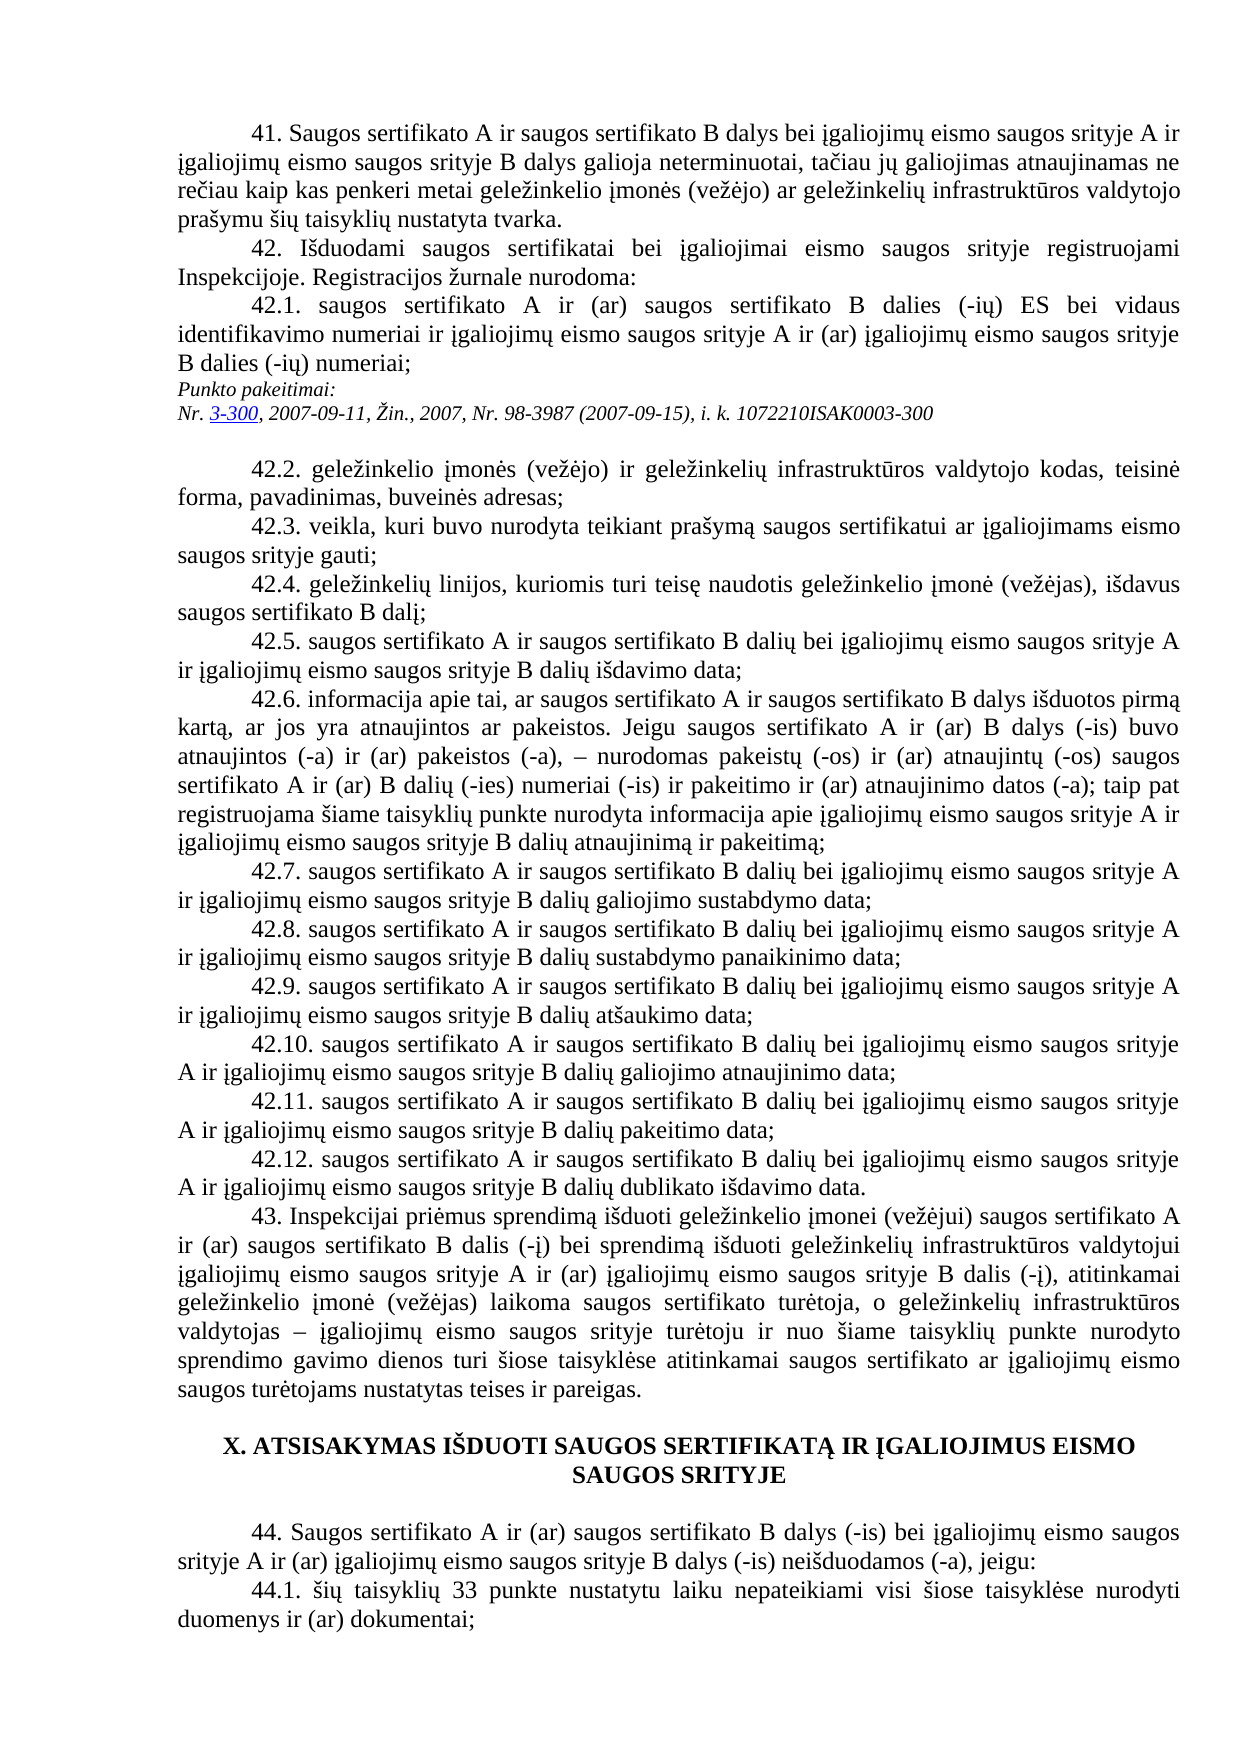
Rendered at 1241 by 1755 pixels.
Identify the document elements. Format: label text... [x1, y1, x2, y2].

text 42.10. saugos sertifikato A ir saugos sertifikato B dalių bei įgaliojimų eismo saugos srityje A ir įgaliojimų eismo saugos srityje B dalių galiojimo atnaujinimo data; [177, 1029, 1181, 1086]
text 42.12. saugos sertifikato A ir saugos sertifikato B dalių bei įgaliojimų eismo saugos srityje A ir įgaliojimų eismo saugos srityje B dalių dublikato išdavimo data. [177, 1144, 1181, 1201]
text 42.4. geležinkelių linijos, kuriomis turi teisę naudotis geležinkelio įmonė (vežėjas), išdavus saugos sertifikato B dalį; [177, 569, 1181, 626]
text 42. Išduodami saugos sertifikatai bei įgaliojimai eismo saugos srityje registruojami Inspekcijoje. Registracijos žurnale nurodoma: [177, 233, 1181, 291]
text 43. Inspekcijai priėmus sprendimą išduoti geležinkelio įmonei (vežėjui) saugos sertifikato A ir (ar) saugos sertifikato B dalis (-į) bei sprendimą išduoti geležinkelių infrastruktūros valdytojui įgaliojimų eismo saugos srityje A ir (ar) įgaliojimų eismo saugos srityje B dalis (-į), atitinkamai geležinkelio įmonė (vežėjas) laikoma saugos sertifikato turėtoja, o geležinkelių infrastruktūros valdytojas – įgaliojimų eismo saugos srityje turėtoju ir nuo šiame taisyklių punkte nurodyto sprendimo gavimo dienos turi šiose taisyklėse atitinkamai saugos sertifikato ar įgaliojimų eismo saugos turėtojams nustatytas teises ir pareigas. [177, 1201, 1181, 1402]
text Nr. 3-300, 2007-09-11, Žin., 2007, Nr. 98-3987 (2007-09-15), i. k. 1072210ISAK0003-300 [177, 401, 1181, 425]
text 42.11. saugos sertifikato A ir saugos sertifikato B dalių bei įgaliojimų eismo saugos srityje A ir įgaliojimų eismo saugos srityje B dalių pakeitimo data; [177, 1086, 1181, 1144]
text 42.6. informacija apie tai, ar saugos sertifikato A ir saugos sertifikato B dalys išduotos pirmą kartą, ar jos yra atnaujintos ar pakeistos. Jeigu saugos sertifikato A ir (ar) B dalys (-is) buvo atnaujintos (-a) ir (ar) pakeistos (-a), – nurodomas pakeistų (-os) ir (ar) atnaujintų (-os) saugos sertifikato A ir (ar) B dalių (-ies) numeriai (-is) ir pakeitimo ir (ar) atnaujinimo datos (-a); taip pat registruojama šiame taisyklių punkte nurodyta informacija apie įgaliojimų eismo saugos srityje A ir įgaliojimų eismo saugos srityje B dalių atnaujinimą ir pakeitimą; [177, 684, 1181, 856]
text 42.7. saugos sertifikato A ir saugos sertifikato B dalių bei įgaliojimų eismo saugos srityje A ir įgaliojimų eismo saugos srityje B dalių galiojimo sustabdymo data; [177, 856, 1181, 914]
text 42.3. veikla, kuri buvo nurodyta teikiant prašymą saugos sertifikatui ar įgaliojimams eismo saugos srityje gauti; [177, 511, 1181, 569]
text 42.5. saugos sertifikato A ir saugos sertifikato B dalių bei įgaliojimų eismo saugos srityje A ir įgaliojimų eismo saugos srityje B dalių išdavimo data; [177, 626, 1181, 684]
text x. ATSISAKYMAS IŠDUOTI SAUGOS SERTIFIKATĄ IR ĮGALIOJIMUS EISMO SAUGOS SRITYJE [177, 1431, 1181, 1489]
text 42.9. saugos sertifikato A ir saugos sertifikato B dalių bei įgaliojimų eismo saugos srityje A ir įgaliojimų eismo saugos srityje B dalių atšaukimo data; [177, 971, 1181, 1029]
text Punkto pakeitimai: [177, 377, 1181, 401]
text 42.1. saugos sertifikato A ir (ar) saugos sertifikato B dalies (-ių) ES bei vidaus identifikavimo numeriai ir įgaliojimų eismo saugos srityje A ir (ar) įgaliojimų eismo saugos srityje B dalies (-ių) numeriai; [177, 291, 1181, 377]
text 44.1. šių taisyklių 33 punkte nustatytu laiku nepateikiami visi šiose taisyklėse nurodyti duomenys ir (ar) dokumentai; [177, 1575, 1181, 1632]
text 42.8. saugos sertifikato A ir saugos sertifikato B dalių bei įgaliojimų eismo saugos srityje A ir įgaliojimų eismo saugos srityje B dalių sustabdymo panaikinimo data; [177, 914, 1181, 971]
text 42.2. geležinkelio įmonės (vežėjo) ir geležinkelių infrastruktūros valdytojo kodas, teisinė forma, pavadinimas, buveinės adresas; [177, 454, 1181, 511]
text 41. Saugos sertifikato A ir saugos sertifikato B dalys bei įgaliojimų eismo saugos srityje A ir įgaliojimų eismo saugos srityje B dalys galioja neterminuotai, tačiau jų galiojimas atnaujinamas ne rečiau kaip kas penkeri metai geležinkelio įmonės (vežėjo) ar geležinkelių infrastruktūros valdytojo prašymu šių taisyklių nustatyta tvarka. [177, 118, 1181, 233]
text 44. Saugos sertifikato A ir (ar) saugos sertifikato B dalys (-is) bei įgaliojimų eismo saugos srityje A ir (ar) įgaliojimų eismo saugos srityje B dalys (-is) neišduodamos (-a), jeigu: [177, 1517, 1181, 1575]
